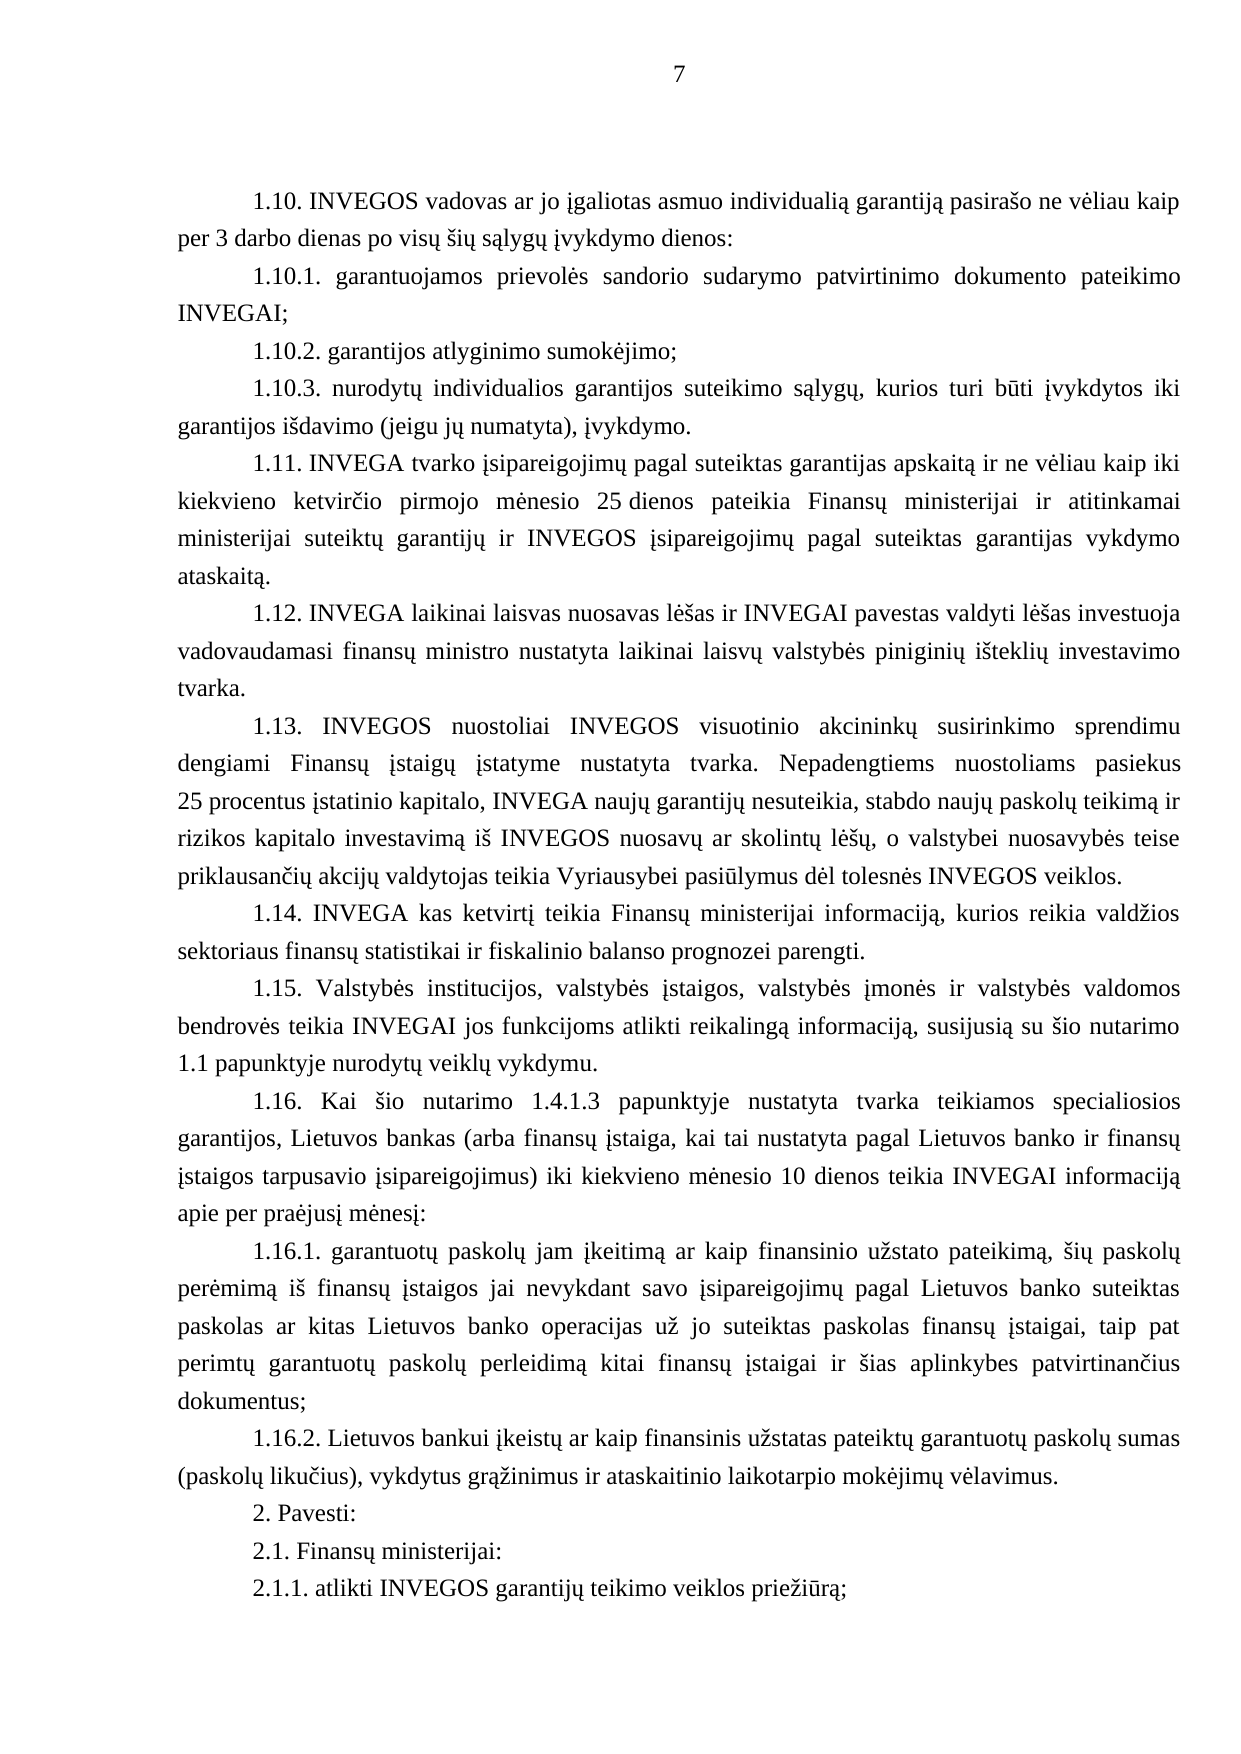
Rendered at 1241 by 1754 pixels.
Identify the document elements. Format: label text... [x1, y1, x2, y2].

text 1.15. Valstybės institucijos, valstybės įstaigos, valstybės įmonės ir valstybės valdomos bendrovės teikia INVEGAI jos funkcijoms atlikti reikalingą informaciją, susijusią su šio nutarimo 1.1 papunktyje nurodytų veiklų vykdymu. [177, 965, 1181, 1077]
text 2. Pavesti: [177, 1490, 1181, 1527]
text 1.10.3. nurodytų individualios garantijos suteikimo sąlygų, kurios turi būti įvykdytos iki garantijos išdavimo (jeigu jų numatyta), įvykdymo. [177, 365, 1181, 440]
text 1.10.1. garantuojamos prievolės sandorio sudarymo patvirtinimo dokumento pateikimo INVEGAI; [177, 252, 1181, 327]
text 1.12. INVEGA laikinai laisvas nuosavas lėšas ir INVEGAI pavestas valdyti lėšas investuoja vadovaudamasi finansų ministro nustatyta laikinai laisvų valstybės piniginių išteklių investavimo tvarka. [177, 590, 1181, 702]
text 1.10. INVEGOS vadovas ar jo įgaliotas asmuo individualią garantiją pasirašo ne vėliau kaip per 3 darbo dienas po visų šių sąlygų įvykdymo dienos: [177, 177, 1181, 252]
text 1.16. Kai šio nutarimo 1.4.1.3 papunktyje nustatyta tvarka teikiamos specialiosios garantijos, Lietuvos bankas (arba finansų įstaiga, kai tai nustatyta pagal Lietuvos banko ir finansų įstaigos tarpusavio įsipareigojimus) iki kiekvieno mėnesio 10 dienos teikia INVEGAI informaciją apie per praėjusį mėnesį: [177, 1077, 1181, 1227]
text 1.13. INVEGOS nuostoliai INVEGOS visuotinio akcininkų susirinkimo sprendimu dengiami Finansų įstaigų įstatyme nustatyta tvarka. Nepadengtiems nuostoliams pasiekus 25 procentus įstatinio kapitalo, INVEGA naujų garantijų nesuteikia, stabdo naujų paskolų teikimą ir rizikos kapitalo investavimą iš INVEGOS nuosavų ar skolintų lėšų, o valstybei nuosavybės teise priklausančių akcijų valdytojas teikia Vyriausybei pasiūlymus dėl tolesnės INVEGOS veiklos. [177, 702, 1181, 890]
text 1.11. INVEGA tvarko įsipareigojimų pagal suteiktas garantijas apskaitą ir ne vėliau kaip iki kiekvieno ketvirčio pirmojo mėnesio 25 dienos pateikia Finansų ministerijai ir atitinkamai ministerijai suteiktų garantijų ir INVEGOS įsipareigojimų pagal suteiktas garantijas vykdymo ataskaitą. [177, 440, 1181, 590]
text 1.16.1. garantuotų paskolų jam įkeitimą ar kaip finansinio užstato pateikimą, šių paskolų perėmimą iš finansų įstaigos jai nevykdant savo įsipareigojimų pagal Lietuvos banko suteiktas paskolas ar kitas Lietuvos banko operacijas už jo suteiktas paskolas finansų įstaigai, taip pat perimtų garantuotų paskolų perleidimą kitai finansų įstaigai ir šias aplinkybes patvirtinančius dokumentus; [177, 1227, 1181, 1415]
text 1.16.2. Lietuvos bankui įkeistų ar kaip finansinis užstatas pateiktų garantuotų paskolų sumas (paskolų likučius), vykdytus grąžinimus ir ataskaitinio laikotarpio mokėjimų vėlavimus. [177, 1415, 1181, 1490]
text 1.14. INVEGA kas ketvirtį teikia Finansų ministerijai informaciją, kurios reikia valdžios sektoriaus finansų statistikai ir fiskalinio balanso prognozei parengti. [177, 890, 1181, 965]
text 1.10.2. garantijos atlyginimo sumokėjimo; [177, 327, 1181, 365]
text 2.1.1. atlikti INVEGOS garantijų teikimo veiklos priežiūrą; [177, 1565, 1181, 1602]
text 2.1. Finansų ministerijai: [177, 1527, 1181, 1565]
